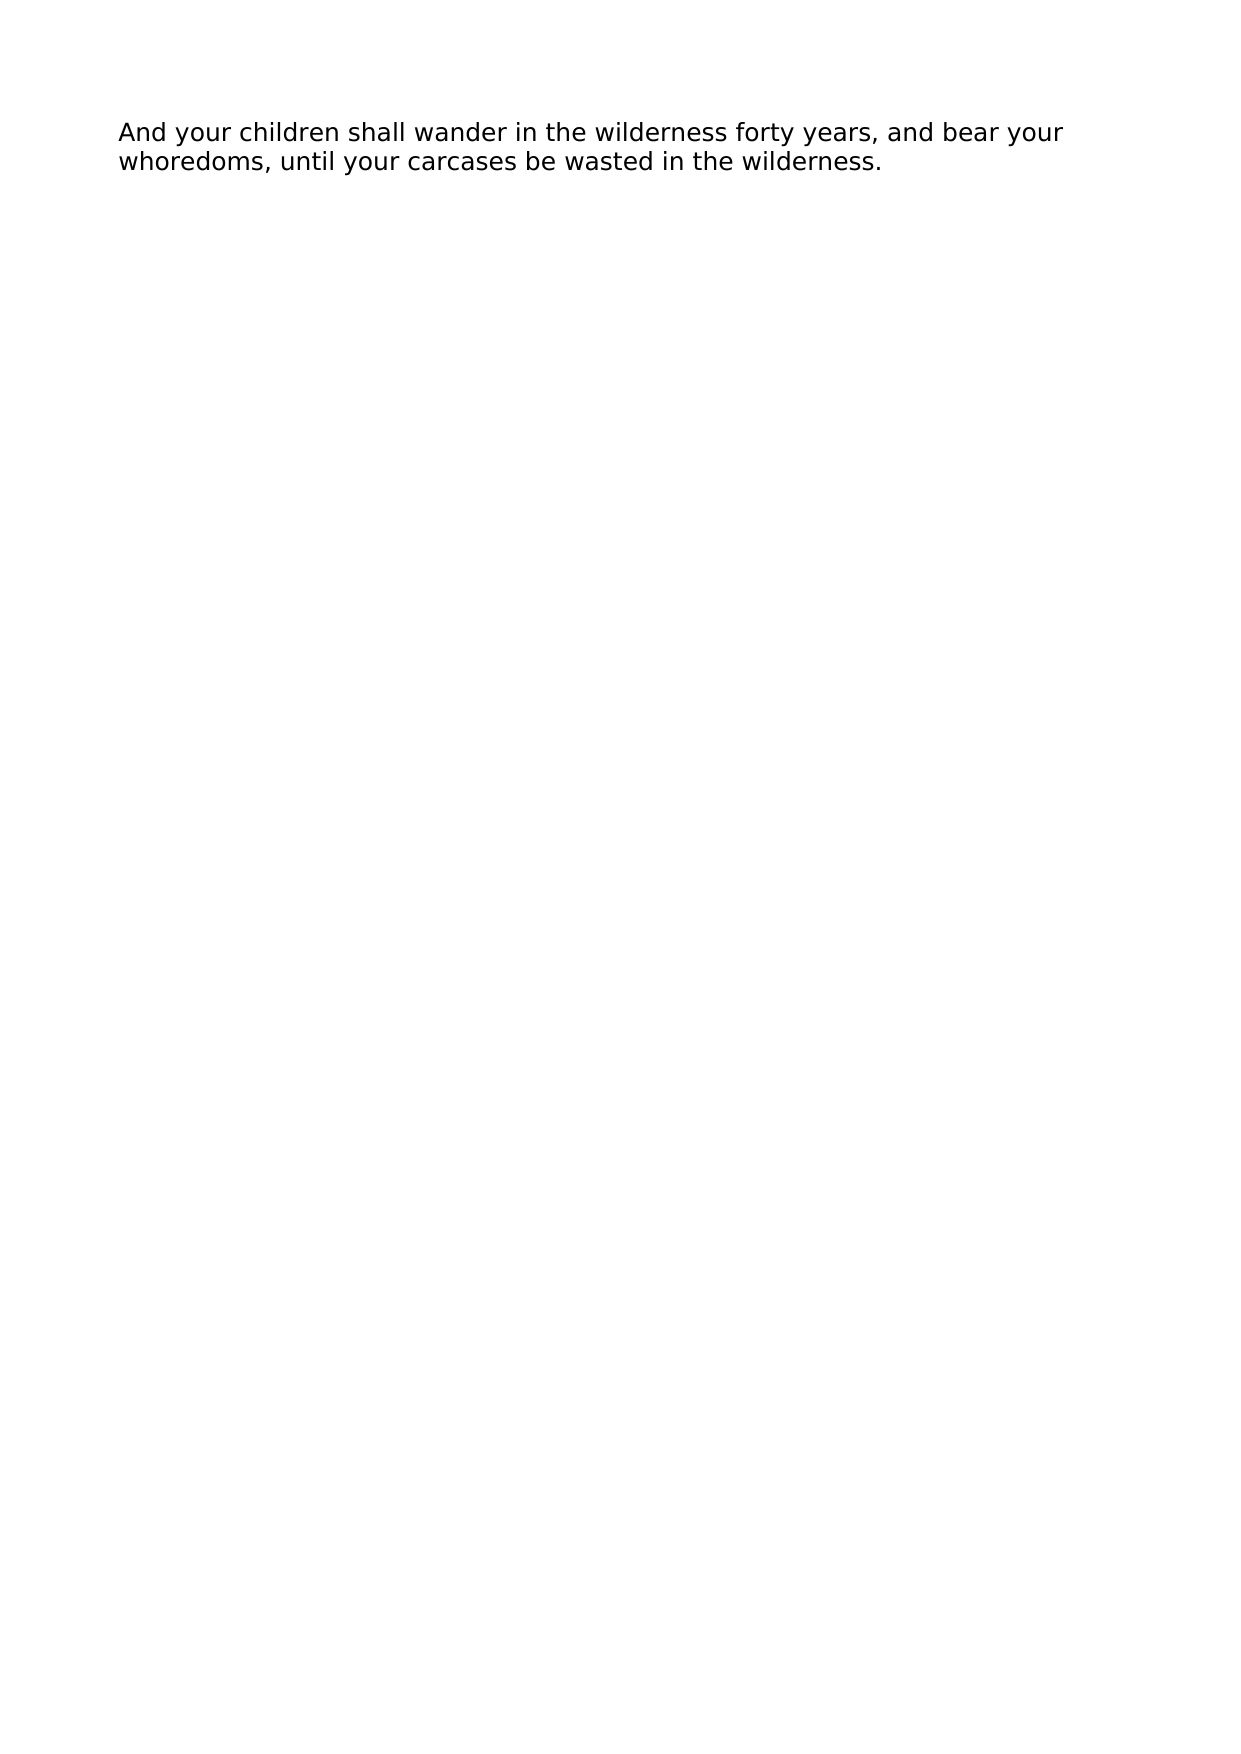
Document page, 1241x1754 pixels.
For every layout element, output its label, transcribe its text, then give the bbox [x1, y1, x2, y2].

text And your children shall wander in the wilderness forty years, and bear your whoredoms, until your carcases be wasted in the wilderness. [118, 118, 1122, 176]
